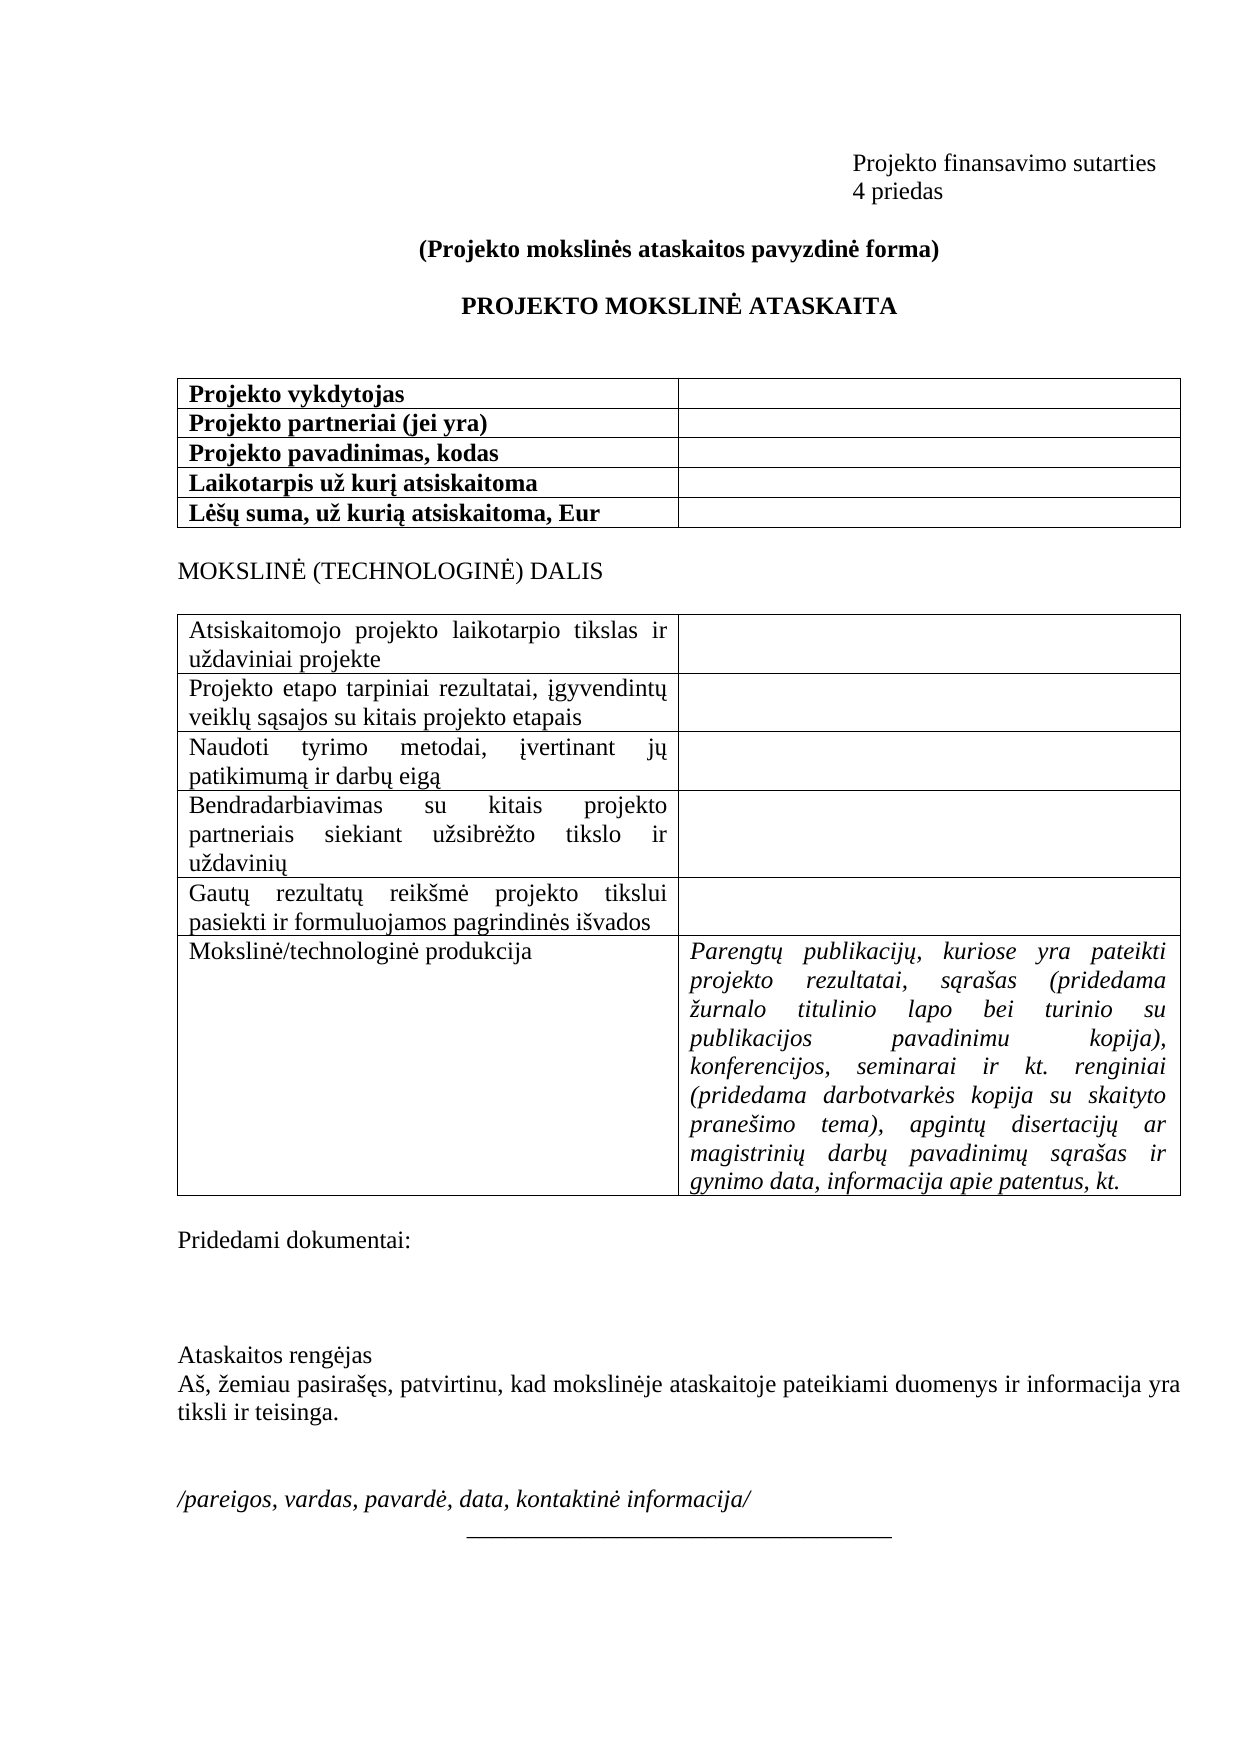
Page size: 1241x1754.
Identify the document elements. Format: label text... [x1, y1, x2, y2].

table_cell [679, 878, 1180, 935]
table_cell Projekto pavadinimas, kodas [178, 438, 678, 467]
text Projekto finansavimo sutarties [852, 148, 1181, 176]
table_cell [679, 409, 1180, 437]
text MOKSLINĖ (TECHNOLOGINĖ) DALIS [177, 556, 1181, 585]
table_header Atsiskaitomojo projekto laikotarpio tikslas ir uždaviniai projekte [178, 615, 678, 672]
table_cell Projekto partneriai (jei yra) [178, 409, 678, 437]
table_cell Gautų rezultatų reikšmė projekto tikslui pasiekti ir formuluojamos pagrindinės išvados [178, 878, 678, 935]
text Aš, žemiau pasirašęs, patvirtinu, kad mokslinėje ataskaitoje pateikiami duomenys ir informacija yra tiksli ir teisinga. [177, 1369, 1181, 1426]
text __________________________________ [177, 1512, 1181, 1541]
table_header Projekto vykdytojas [178, 379, 678, 407]
text Pridedami dokumentai: [177, 1225, 1181, 1254]
table_cell [679, 674, 1180, 731]
text PROJEKTO MOKSLINĖ ATASKAITA [177, 291, 1181, 320]
table_cell [679, 468, 1180, 497]
text (Projekto mokslinės ataskaitos pavyzdinė forma) [177, 234, 1181, 263]
table_cell [679, 791, 1180, 877]
table_cell [679, 732, 1180, 789]
table_cell Projekto etapo tarpiniai rezultatai, įgyvendintų veiklų sąsajos su kitais projekto etapais [178, 674, 678, 731]
table_header [679, 615, 1180, 672]
table_cell Mokslinė/technologinė produkcija [178, 936, 678, 1195]
text /pareigos, vardas, pavardė, data, kontaktinė informacija/ [177, 1484, 1181, 1512]
table_cell Parengtų publikacijų, kuriose yra pateikti projekto rezultatai, sąrašas (pridedama žurnalo titulinio lapo bei turinio su publikacijos pavadinimu kopija), konferencijos, seminarai ir kt. renginiai (pridedama darbotvarkės kopija su skaityto pranešimo tema), apgintų disertacijų ar magistrinių darbų pavadinimų sąrašas ir gynimo data, informacija apie patentus, kt. [679, 936, 1180, 1195]
table_header [679, 379, 1180, 407]
table_cell Naudoti tyrimo metodai, įvertinant jų patikimumą ir darbų eigą [178, 732, 678, 789]
table_cell [679, 438, 1180, 467]
table_cell Lėšų suma, už kurią atsiskaitoma, Eur [178, 498, 678, 527]
text Ataskaitos rengėjas [177, 1340, 1181, 1369]
table_cell [679, 498, 1180, 527]
table_cell Bendradarbiavimas su kitais projekto partneriais siekiant užsibrėžto tikslo ir uždavinių [178, 791, 678, 877]
table_cell Laikotarpis už kurį atsiskaitoma [178, 468, 678, 497]
text 4 priedas [852, 176, 1181, 205]
